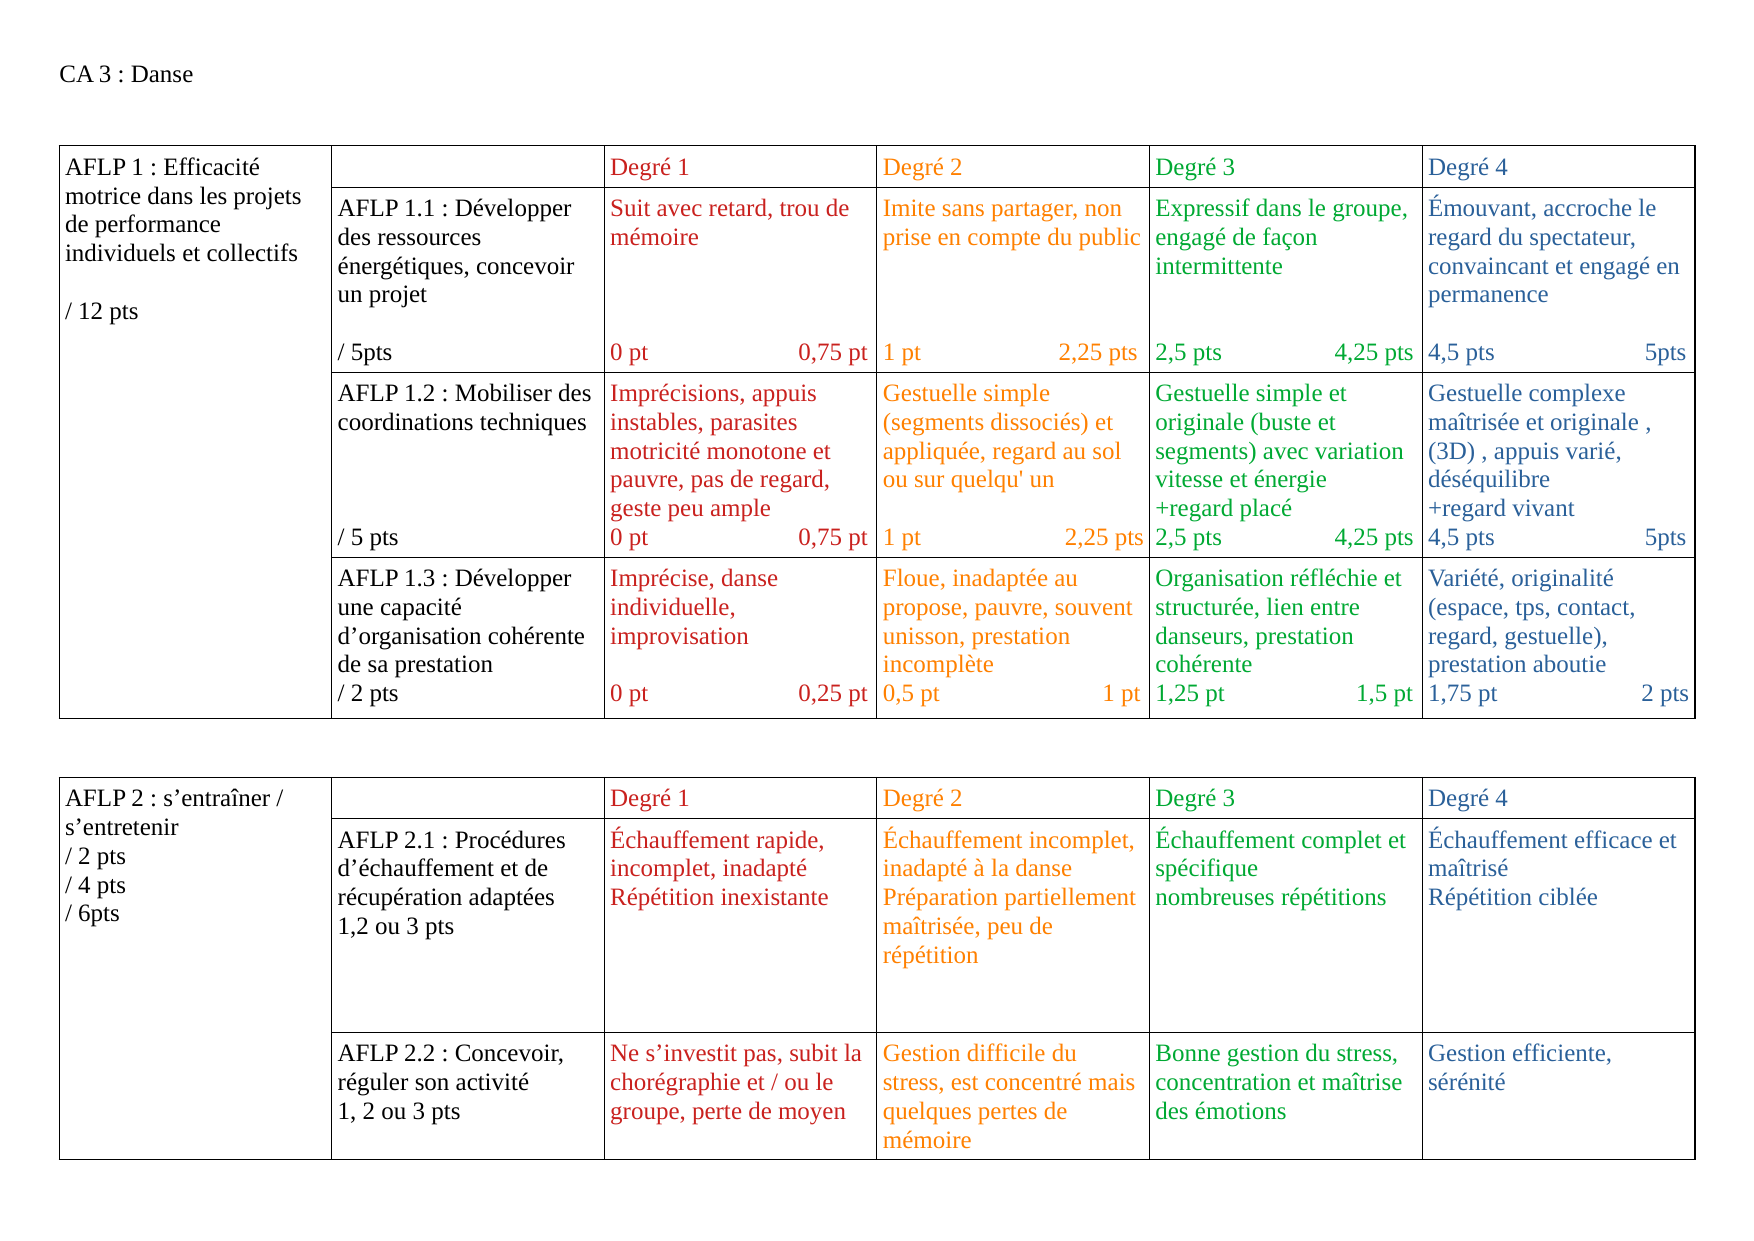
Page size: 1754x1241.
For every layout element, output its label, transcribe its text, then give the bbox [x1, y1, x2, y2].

table_cell Variété, originalité (espace, tps, contact, regard, gestuelle), prestation aboutie 1,75 pt 2 pts [1423, 558, 1694, 718]
table_cell Imite sans partager, non prise en compte du public 1 pt 2,25 pts [877, 188, 1149, 372]
table_cell Échauffement incomplet, inadapté à la danse Préparation partiellement maîtrisée, peu de répétition [877, 819, 1149, 1032]
table_cell Expressif dans le groupe, engagé de façon intermittente 2,5 pts 4,25 pts [1150, 188, 1422, 372]
text CA 3 : Danse [59, 59, 1695, 88]
table_header Degré 4 [1423, 778, 1694, 818]
table_cell Gestion efficiente, sérénité [1423, 1033, 1694, 1159]
table_cell Gestuelle simple et originale (buste et segments) avec variation vitesse et énergie +regard placé 2,5 pts 4,25 pts [1150, 373, 1422, 557]
table_cell Ne s’investit pas, subit la chorégraphie et / ou le groupe, perte de moyen [605, 1033, 876, 1159]
table_header AFLP 1 : Efficacité motrice dans les projets de performance individuels et collectifs / 12 pts [60, 146, 331, 718]
table_cell Échauffement complet et spécifique nombreuses répétitions [1150, 819, 1422, 1032]
table_header Degré 4 [1423, 146, 1694, 187]
table_header Degré 1 [605, 778, 876, 818]
table_cell Gestion difficile du stress, est concentré mais quelques pertes de mémoire [877, 1033, 1149, 1159]
table_header Degré 2 [877, 146, 1149, 187]
table_header Degré 3 [1150, 778, 1422, 818]
table_header Degré 2 [877, 778, 1149, 818]
table_cell Échauffement rapide, incomplet, inadapté Répétition inexistante [605, 819, 876, 1032]
table_cell AFLP 1.3 : Développer une capacité d’organisation cohérente de sa prestation / 2 pts [332, 558, 604, 718]
table_cell Suit avec retard, trou de mémoire 0 pt 0,75 pt [605, 188, 876, 372]
table_cell Bonne gestion du stress, concentration et maîtrise des émotions [1150, 1033, 1422, 1159]
table_cell AFLP 1.1 : Développer des ressources énergétiques, concevoir un projet / 5pts [332, 188, 604, 372]
table_header Degré 3 [1150, 146, 1422, 187]
table_cell Imprécisions, appuis instables, parasites motricité monotone et pauvre, pas de regard, geste peu ample 0 pt 0,75 pt [605, 373, 876, 557]
table_cell Gestuelle simple (segments dissociés) et appliquée, regard au sol ou sur quelqu' un 1 pt 2,25 pts [877, 373, 1149, 557]
table_cell Échauffement efficace et maîtrisé Répétition ciblée [1423, 819, 1694, 1032]
table_cell AFLP 2.2 : Concevoir, réguler son activité 1, 2 ou 3 pts [332, 1033, 604, 1159]
table_cell Imprécise, danse individuelle, improvisation 0 pt 0,25 pt [605, 558, 876, 718]
table_header [332, 146, 604, 187]
table_cell Floue, inadaptée au propose, pauvre, souvent unisson, prestation incomplète 0,5 pt 1 pt [877, 558, 1149, 718]
table_cell Organisation réfléchie et structurée, lien entre danseurs, prestation cohérente 1,25 pt 1,5 pt [1150, 558, 1422, 718]
table_cell AFLP 1.2 : Mobiliser des coordinations techniques / 5 pts [332, 373, 604, 557]
table_header AFLP 2 : s’entraîner / s’entretenir / 2 pts / 4 pts / 6pts [60, 778, 331, 1159]
table_cell Gestuelle complexe maîtrisée et originale ,(3D) , appuis varié, déséquilibre +regard vivant 4,5 pts 5pts [1423, 373, 1694, 557]
table_cell Émouvant, accroche le regard du spectateur, convaincant et engagé en permanence 4,5 pts 5pts [1423, 188, 1694, 372]
table_header Degré 1 [605, 146, 876, 187]
table_cell AFLP 2.1 : Procédures d’échauffement et de récupération adaptées 1,2 ou 3 pts [332, 819, 604, 1032]
table_header [332, 778, 604, 818]
